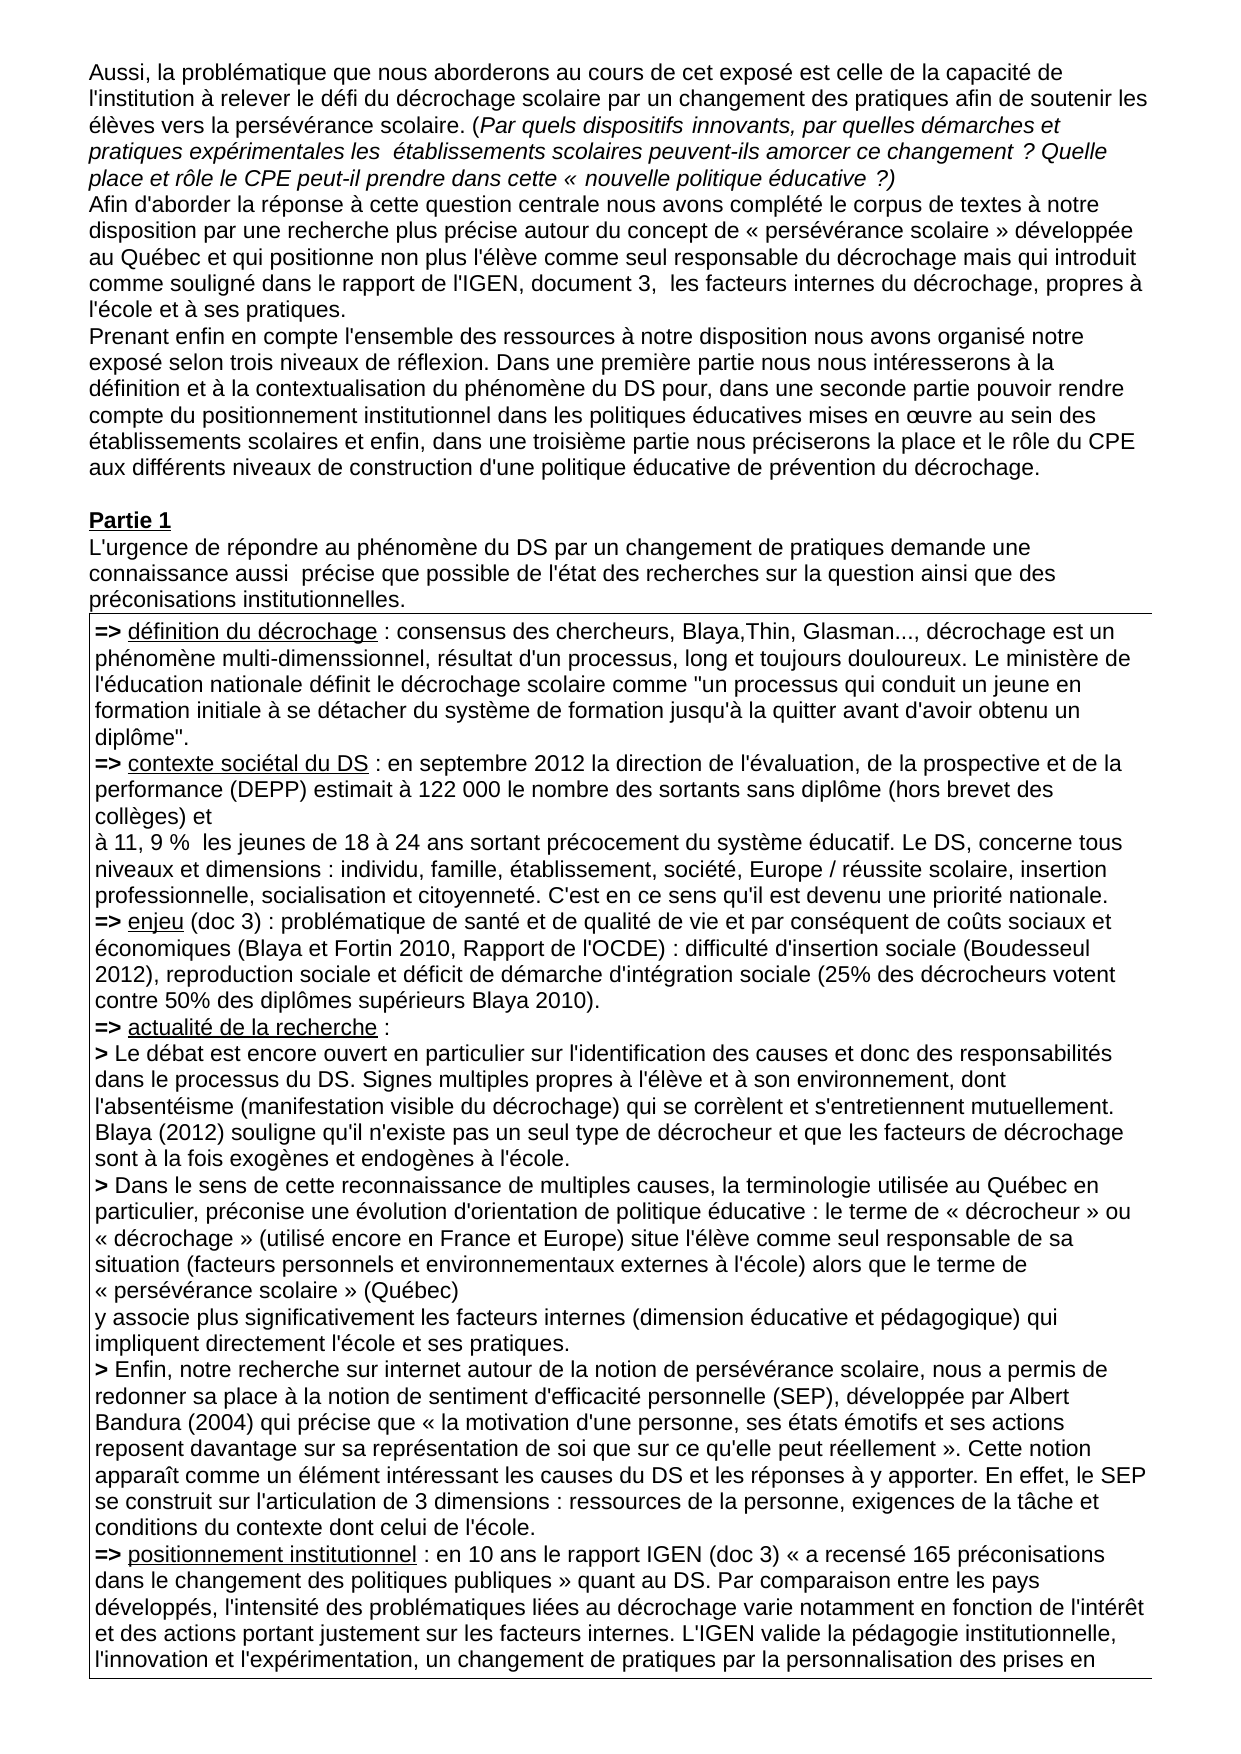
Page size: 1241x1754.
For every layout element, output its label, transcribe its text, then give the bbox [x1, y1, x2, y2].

text Prenant enfin en compte l'ensemble des ressources à notre disposition nous avons organisé notre exposé selon trois niveaux de réflexion. Dans une première partie nous nous intéresserons à la définition et à la contextualisation du phénomène du DS pour, dans une seconde partie pouvoir rendre compte du positionnement institutionnel dans les politiques éducatives mises en œuvre au sein des établissements scolaires et enfin, dans une troisième partie nous préciserons la place et le rôle du CPE aux différents niveaux de construction d'une politique éducative de prévention du décrochage. [51, 323, 1152, 481]
text Partie 1 [51, 507, 1152, 533]
text Afin d'aborder la réponse à cette question centrale nous avons complété le corpus de textes à notre disposition par une recherche plus précise autour du concept de « persévérance scolaire » développée au Québec et qui positionne non plus l'élève comme seul responsable du décrochage mais qui introduit comme souligné dans le rapport de l'IGEN, document 3, les facteurs internes du décrochage, propres à l'école et à ses pratiques. [51, 191, 1152, 323]
table_header => définition du décrochage : consensus des chercheurs, Blaya,Thin, Glasman..., décrochage est un phénomène multi-dimenssionnel, résultat d'un processus, long et toujours douloureux. Le ministère de l'éducation nationale définit le décrochage scolaire comme "un processus qui conduit un jeune en formation initiale à se détacher du système de formation jusqu'à la quitter avant d'avoir obtenu un diplôme". => contexte sociétal du DS : en septembre 2012 la direction de l'évaluation, de la prospective et de la performance (DEPP) estimait à 122 000 le nombre des sortants sans diplôme (hors brevet des collèges) et à 11, 9 % les jeunes de 18 à 24 ans sortant précocement du système éducatif. Le DS, concerne tous niveaux et dimensions : individu, famille, établissement, société, Europe / réussite scolaire, insertion professionnelle, socialisation et citoyenneté. C'est en ce sens qu'il est devenu une priorité nationale. => enjeu (doc 3) : problématique de santé et de qualité de vie et par conséquent de coûts sociaux et économiques (Blaya et Fortin 2010, Rapport de l'OCDE) : difficulté d'insertion sociale (Boudesseul 2012), reproduction sociale et déficit de démarche d'intégration sociale (25% des décrocheurs votent contre 50% des diplômes supérieurs Blaya 2010). => actualité de la recherche : > Le débat est encore ouvert en particulier sur l'identification des causes et donc des responsabilités dans le processus du DS. Signes multiples propres à l'élève et à son environnement, dont l'absentéisme (manifestation visible du décrochage) qui se corrèlent et s'entretiennent mutuellement. Blaya (2012) souligne qu'il n'existe pas un seul type de décrocheur et que les facteurs de décrochage sont à la fois exogènes et endogènes à l'école. > Dans le sens de cette reconnaissance de multiples causes, la terminologie utilisée au Québec en particulier, préconise une évolution d'orientation de politique éducative : le terme de « décrocheur » ou « décrochage » (utilisé encore en France et Europe) situe l'élève comme seul responsable de sa situation (facteurs personnels et environnementaux externes à l'école) alors que le terme de « persévérance scolaire » (Québec) y associe plus significativement les facteurs internes (dimension éducative et pédagogique) qui impliquent directement l'école et ses pratiques. > Enfin, notre recherche sur internet autour de la notion de persévérance scolaire, nous a permis de redonner sa place à la notion de sentiment d'efficacité personnelle (SEP), développée par Albert Bandura (2004) qui précise que « la motivation d'une personne, ses états émotifs et ses actions reposent davantage sur sa représentation de soi que sur ce qu'elle peut réellement ». Cette notion apparaît comme un élément intéressant les causes du DS et les réponses à y apporter. En effet, le SEP se construit sur l'articulation de 3 dimensions : ressources de la personne, exigences de la tâche et conditions du contexte dont celui de l'école. => positionnement institutionnel : en 10 ans le rapport IGEN (doc 3) « a recensé 165 préconisations dans le changement des politiques publiques » quant au DS. Par comparaison entre les pays développés, l'intensité des problématiques liées au décrochage varie notamment en fonction de l'intérêt et des actions portant justement sur les facteurs internes. L'IGEN valide la pédagogie institutionnelle, l'innovation et l'expérimentation, un changement de pratiques par la personnalisation des prises en [90, 614, 1152, 1678]
text Aussi, la problématique que nous aborderons au cours de cet exposé est celle de la capacité de l'institution à relever le défi du décrochage scolaire par un changement des pratiques afin de soutenir les élèves vers la persévérance scolaire. (Par quels dispositifs innovants, par quelles démarches et pratiques expérimentales les établissements scolaires peuvent-ils amorcer ce changement ? Quelle place et rôle le CPE peut-il prendre dans cette « nouvelle politique éducative ?) [51, 59, 1152, 191]
text L'urgence de répondre au phénomène du DS par un changement de pratiques demande une connaissance aussi précise que possible de l'état des recherches sur la question ainsi que des préconisations institutionnelles. [51, 533, 1152, 612]
